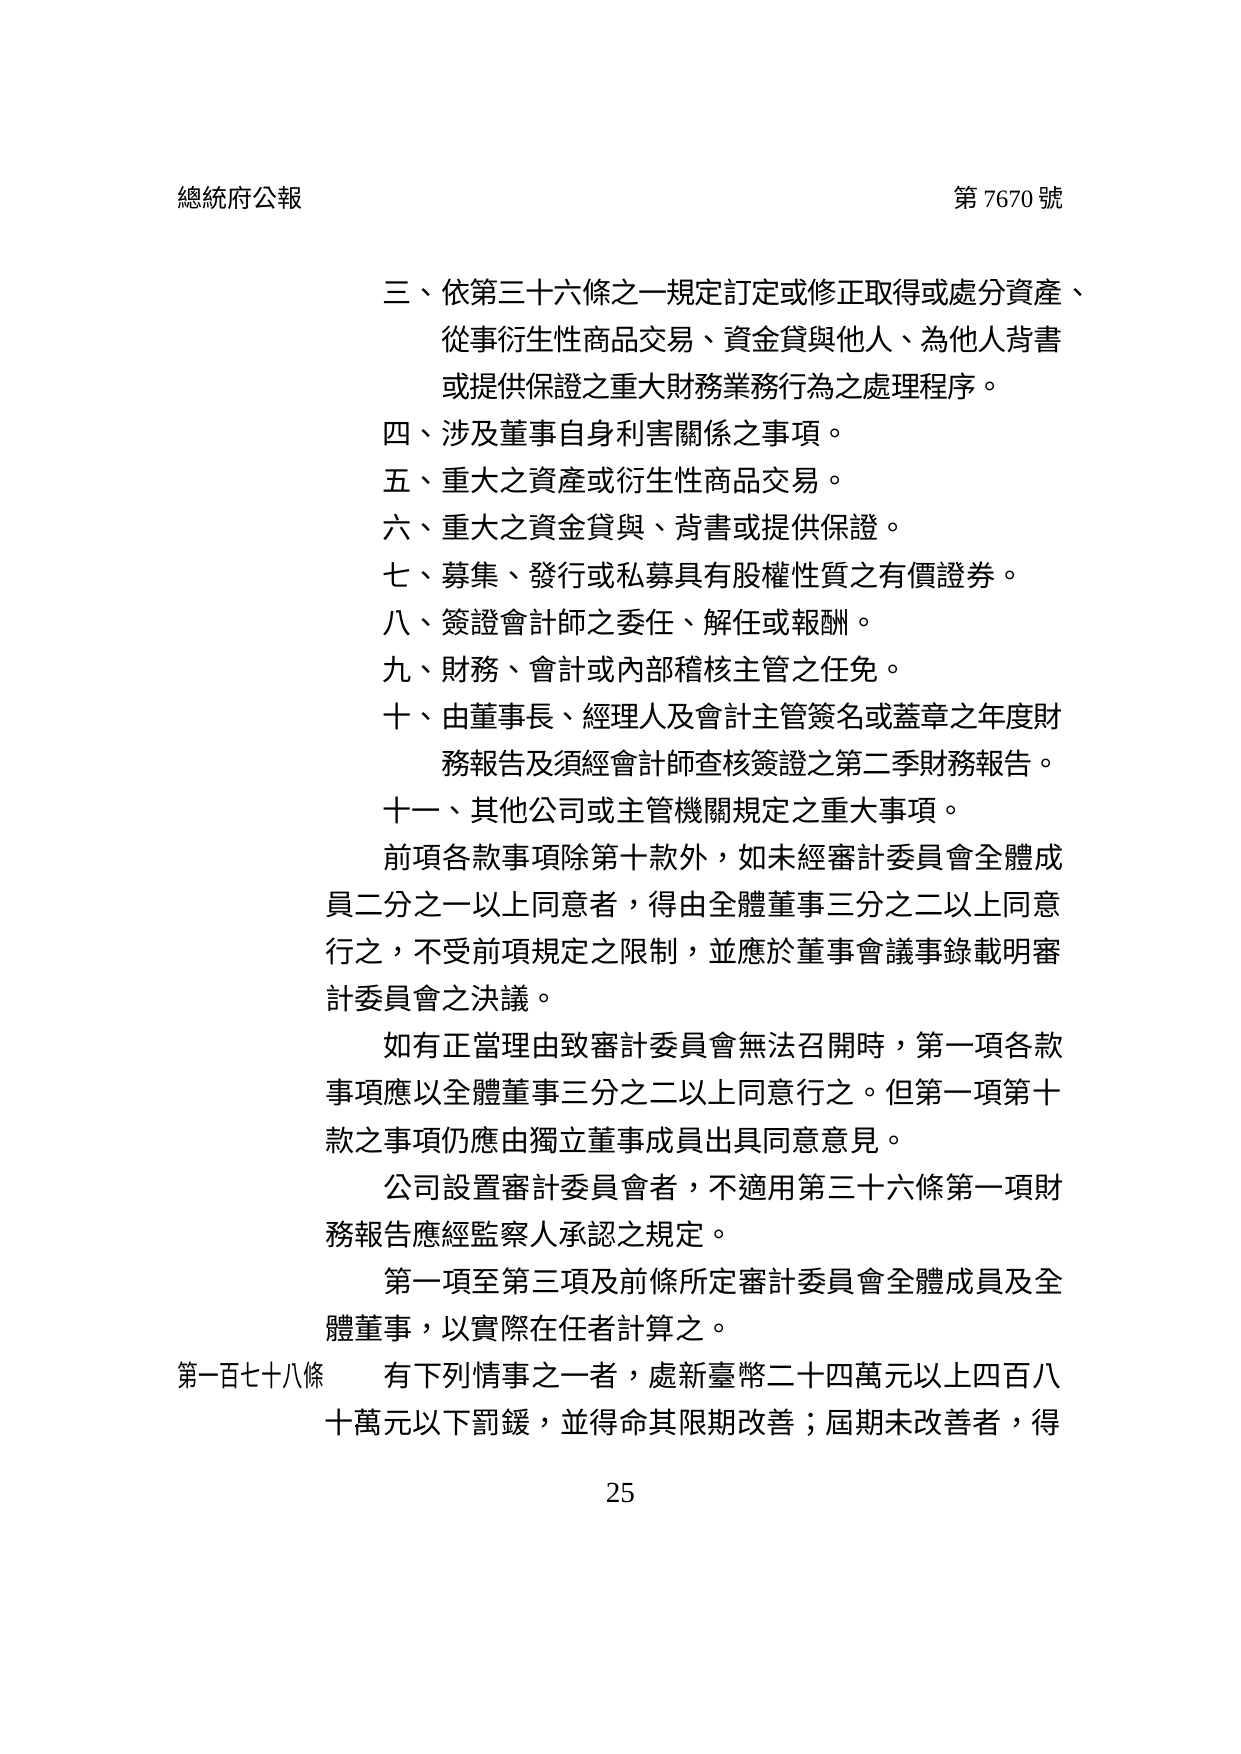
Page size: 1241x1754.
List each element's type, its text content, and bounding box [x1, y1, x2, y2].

text 十、 由董事長、經理人及會計主管簽名或蓋章之年度財務報告及須經會計師查核簽證之第二季財務報告。 [382, 689, 1063, 784]
text 第一項至第三項及前條所定審計委員會全體成員及全體董事，以實際在任者計算之。 [325, 1254, 1063, 1349]
text 七、 募集、發行或私募具有股權性質之有價證券。 [382, 548, 1063, 595]
text 四、 涉及董事自身利害關係之事項。 [382, 407, 1063, 454]
text 五、 重大之資產或衍生性商品交易。 [382, 454, 1063, 501]
text 公司設置審計委員會者，不適用第三十六條第一項財務報告應經監察人承認之規定。 [325, 1160, 1063, 1254]
text 前項各款事項除第十款外，如未經審計委員會全體成員二分之一以上同意者，得由全體董事三分之二以上同意行之，不受前項規定之限制，並應於董事會議事錄載明審計委員會之決議。 [325, 831, 1063, 1019]
text 八、 簽證會計師之委任、解任或報酬。 [382, 595, 1063, 642]
text 九、 財務、會計或內部稽核主管之任免。 [382, 642, 1063, 689]
text 如有正當理由致審計委員會無法召開時，第一項各款事項應以全體董事三分之二以上同意行之。但第一項第十款之事項仍應由獨立董事成員出具同意意見。 [325, 1019, 1063, 1160]
text 第一百七十八條 有下列情事之一者，處新臺幣二十四萬元以上四百八十萬元以下罰鍰，並得命其限期改善；屆期未改善者，得 [177, 1349, 1063, 1443]
text 六、 重大之資金貸與、背書或提供保證。 [382, 501, 1063, 548]
text 十一、 其他公司或主管機關規定之重大事項。 [382, 784, 1063, 831]
text 三、 依第三十六條之一規定訂定或修正取得或處分資產、從事衍生性商品交易、資金貸與他人、為他人背書或提供保證之重大財務業務行為之處理程序。 [382, 266, 1063, 407]
